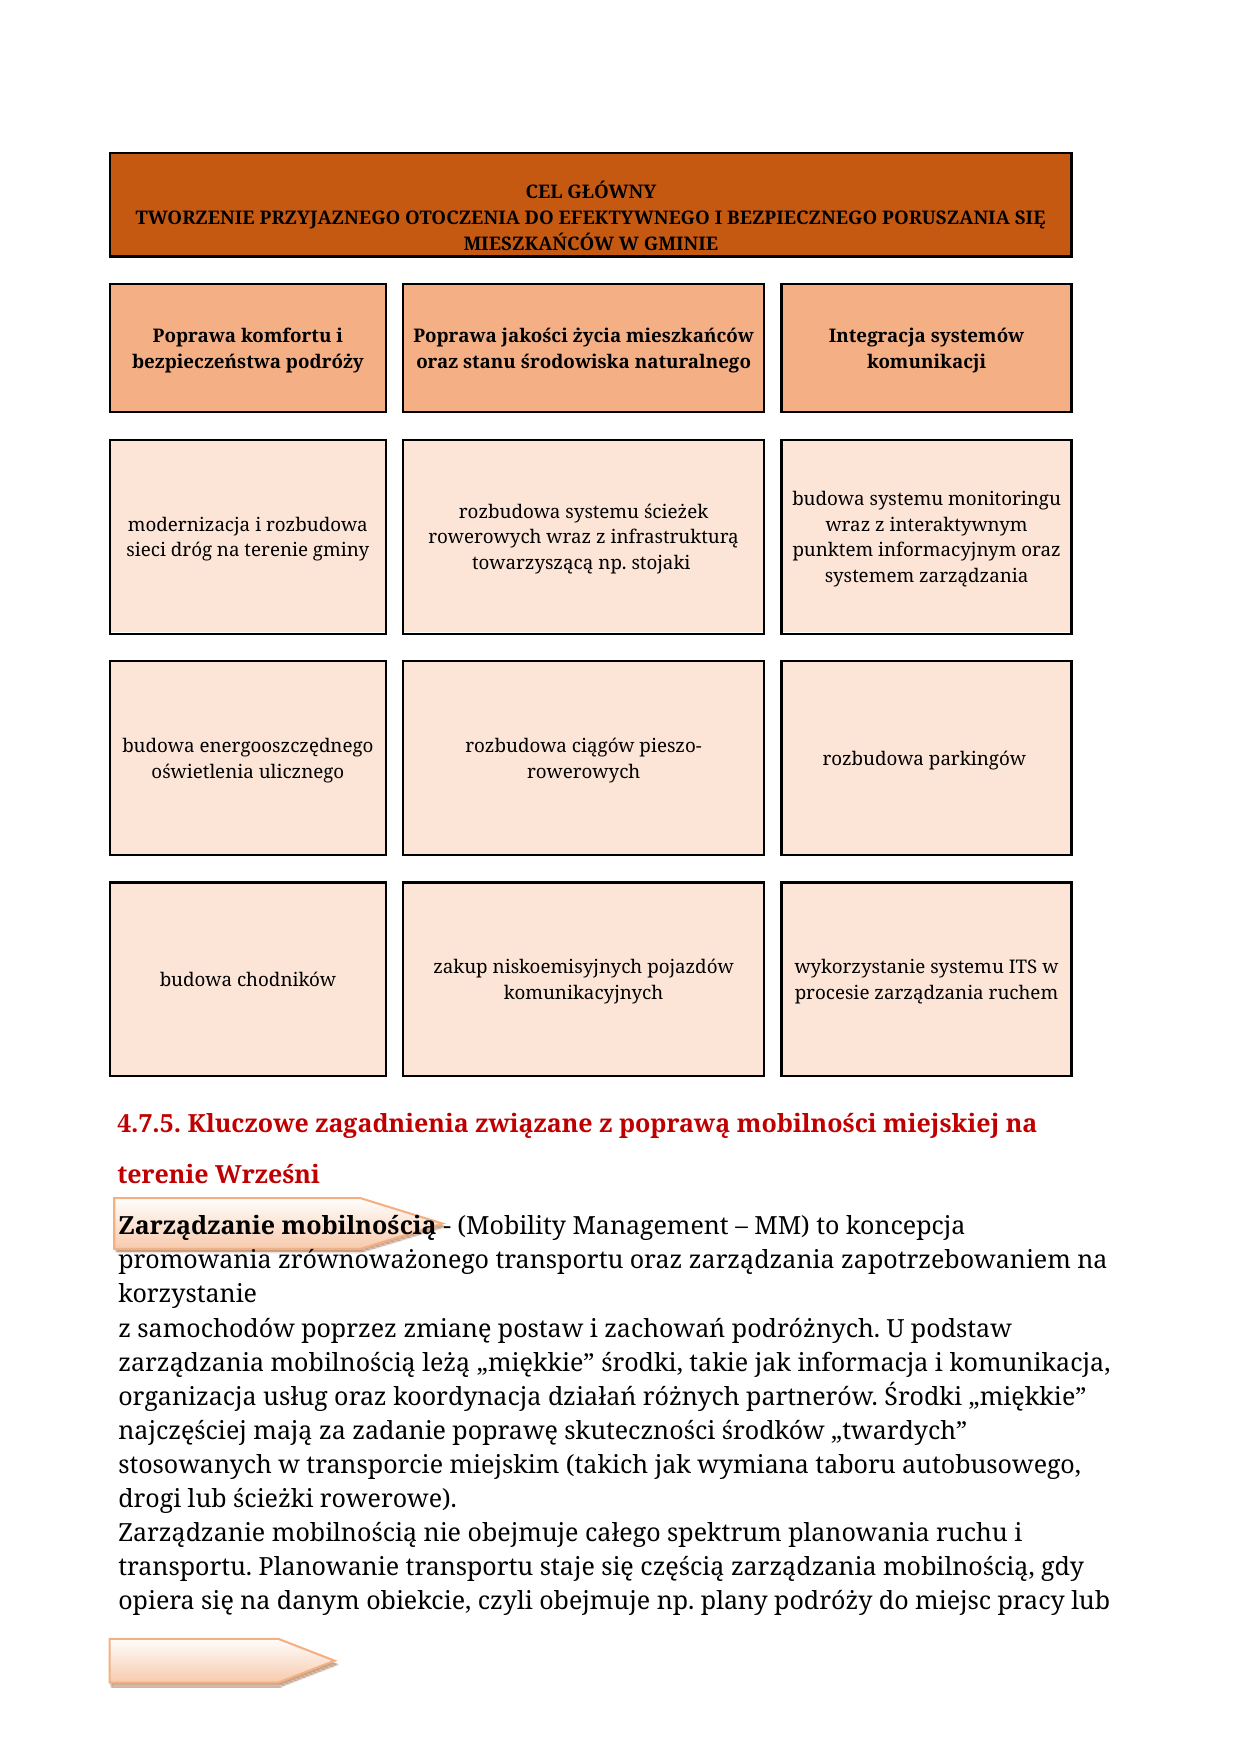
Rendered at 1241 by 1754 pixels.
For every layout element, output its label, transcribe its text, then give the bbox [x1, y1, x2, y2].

subtitle 4.7.5. Kluczowe zagadnienia związane z poprawą mobilności miejskiej na terenie Wrześni [117, 1106, 1122, 1191]
table_cell [403, 258, 764, 283]
table_cell [781, 413, 1071, 439]
table_cell [110, 856, 386, 881]
table_cell [781, 635, 1071, 660]
table_cell [781, 856, 1071, 881]
table_cell [764, 258, 781, 283]
table_cell budowa systemu monitoringu wraz z interaktywnym punktem informacyjnym oraz systemem zarządzania [783, 441, 1070, 632]
table_cell modernizacja i rozbudowa sieci dróg na terenie gminy [111, 441, 385, 632]
table_cell [387, 283, 402, 411]
table_cell [765, 660, 780, 854]
table_cell wykorzystanie systemu ITS w procesie zarządzania ruchem [783, 884, 1070, 1075]
table_cell [387, 439, 402, 632]
table_cell [765, 881, 780, 1075]
table_cell [110, 635, 386, 660]
table_cell [110, 413, 386, 439]
table_cell [110, 258, 386, 283]
table_cell Poprawa jakości życia mieszkańców oraz stanu środowiska naturalnego [404, 285, 763, 411]
table_cell budowa chodników [111, 884, 385, 1075]
table_cell Integracja systemów komunikacji [783, 285, 1070, 411]
table_cell [386, 633, 403, 660]
table_header CEL GŁÓWNY TWORZENIE PRZYJAZNEGO OTOCZENIA DO EFEKTYWNEGO I BEZPIECZNEGO PORUSZANIA SIĘ MIESZKAŃCÓW W GMINIE [111, 154, 1070, 255]
text Zarządzanie mobilnością - (Mobility Management – MM) to koncepcja promowania zrównoważonego transportu oraz zarządzania zapotrzebowaniem na korzystanie z samochodów poprzez zmianę postaw i zachowań podróżnych. U podstaw zarządzania mobilnością leżą „miękkie” środki, takie jak informacja i komunikacja, organizacja usług oraz koordynacja działań różnych partnerów. Środki „miękkie” najczęściej mają za zadanie poprawę skuteczności środków „twardych” stosowanych w transporcie miejskim (takich jak wymiana taboru autobusowego, drogi lub ścieżki rowerowe). [118, 1208, 1122, 1514]
table_cell rozbudowa ciągów pieszo-rowerowych [404, 662, 763, 854]
table_cell [386, 411, 403, 439]
table_cell [764, 854, 781, 881]
table_cell [403, 635, 764, 660]
table_cell [386, 854, 403, 881]
table_cell rozbudowa parkingów [783, 662, 1070, 854]
table_cell [403, 856, 764, 881]
table_cell [387, 660, 402, 854]
table_cell rozbudowa systemu ścieżek rowerowych wraz z infrastrukturą towarzyszącą np. stojaki [404, 441, 763, 632]
table_cell zakup niskoemisyjnych pojazdów komunikacyjnych [404, 884, 763, 1075]
table_cell [403, 413, 764, 439]
table_cell [781, 258, 1071, 283]
table_cell [764, 411, 781, 439]
table_cell [764, 633, 781, 660]
table_cell [765, 283, 780, 411]
table_cell [765, 439, 780, 632]
table_cell Poprawa komfortu i bezpieczeństwa podróży [111, 285, 385, 411]
table_cell [387, 881, 402, 1075]
text Zarządzanie mobilnością nie obejmuje całego spektrum planowania ruchu i transportu. Planowanie transportu staje się częścią zarządzania mobilnością, gdy opiera się na danym obiekcie, czyli obejmuje np. plany podróży do miejsc pracy lub [118, 1514, 1122, 1617]
table_cell budowa energooszczędnego oświetlenia ulicznego [111, 662, 385, 854]
table_cell [386, 258, 403, 283]
